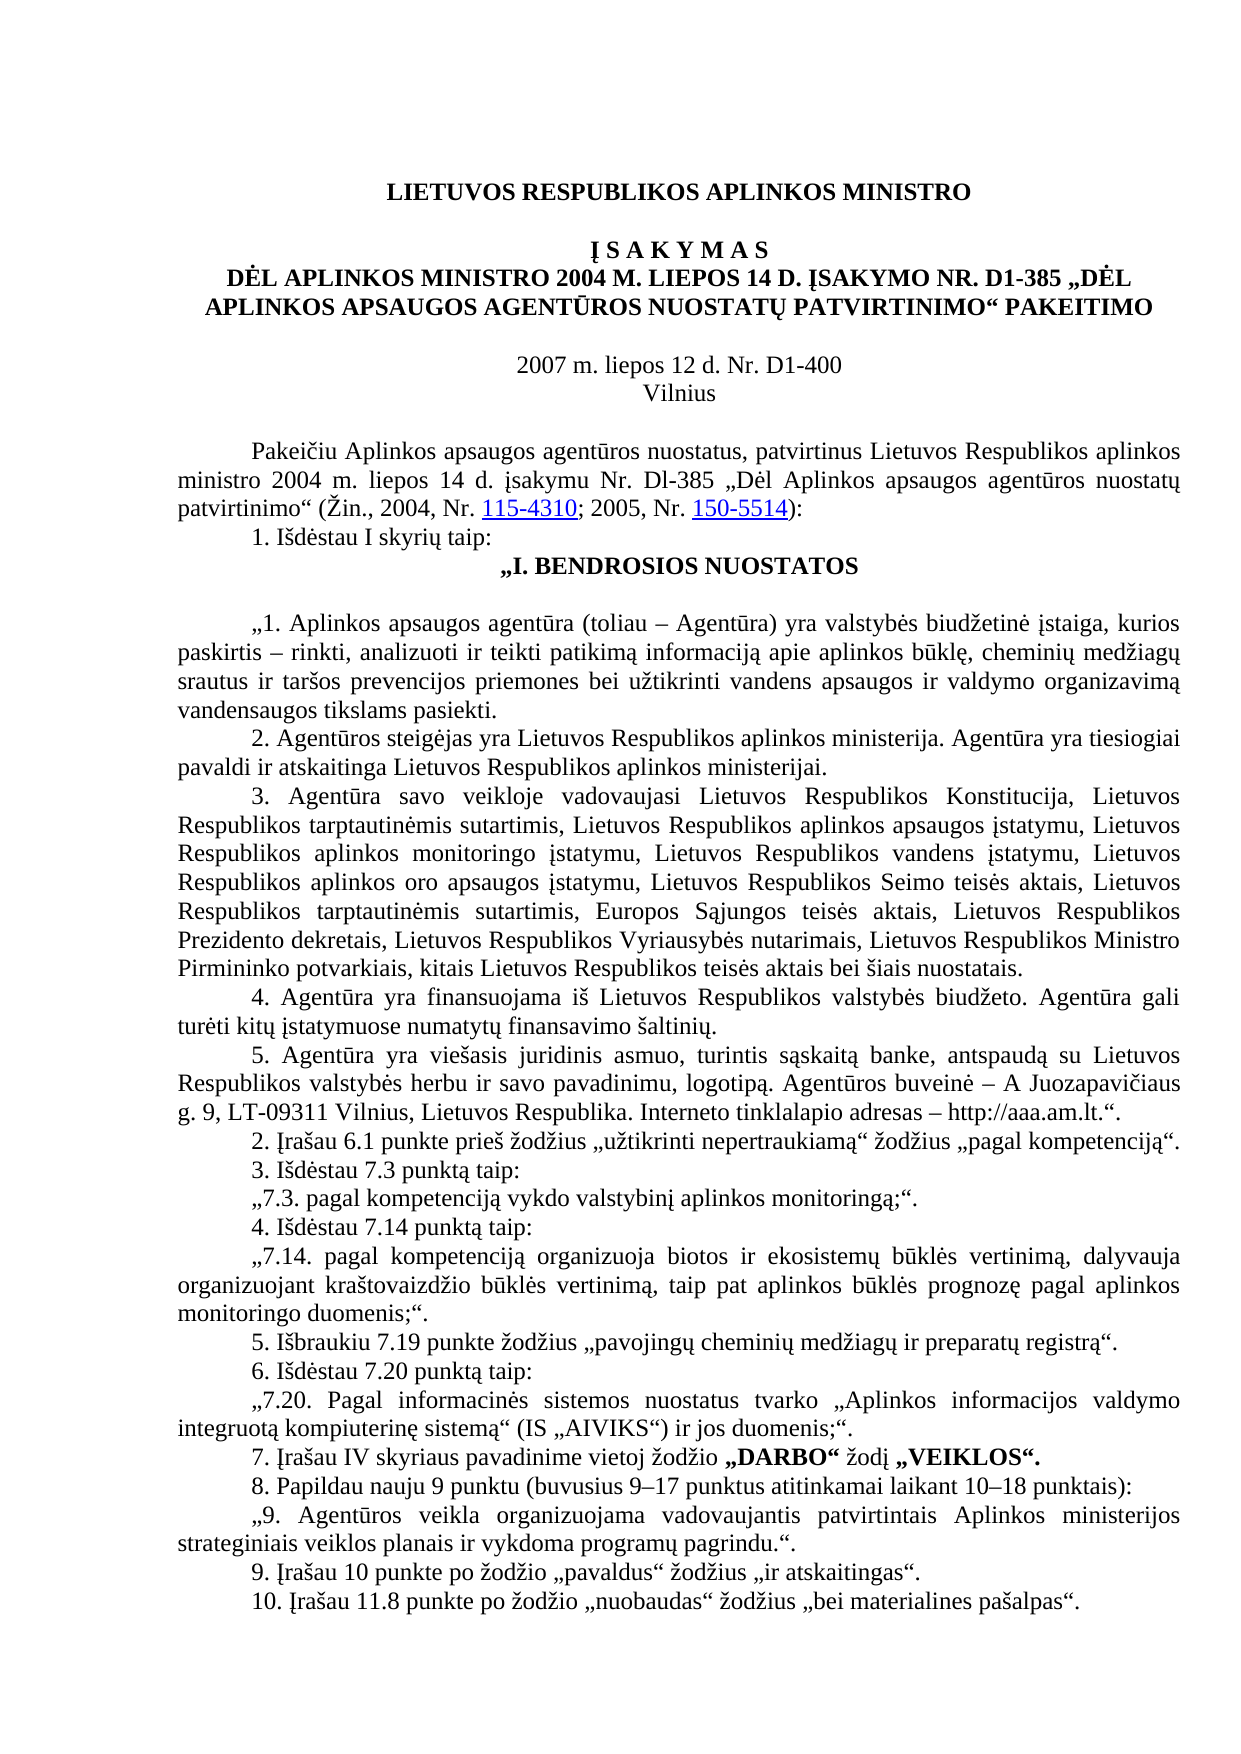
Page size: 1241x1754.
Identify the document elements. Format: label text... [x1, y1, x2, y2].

text „I. BENDROSIOS NUOSTATOS [177, 551, 1181, 580]
text 3. Išdėstau 7.3 punktą taip: [177, 1155, 1181, 1183]
text 2007 m. liepos 12 d. Nr. D1-400 [177, 350, 1181, 378]
text 5. Išbraukiu 7.19 punkte žodžius „pavojingų cheminių medžiagų ir preparatų registrą“. [177, 1327, 1181, 1356]
text 10. Įrašau 11.8 punkte po žodžio „nuobaudas“ žodžius „bei materialines pašalpas“. [177, 1586, 1181, 1615]
text LIETUVOS RESPUBLIKOS APLINKOS MINISTRO [177, 177, 1181, 206]
text 4. Agentūra yra finansuojama iš Lietuvos Respublikos valstybės biudžeto. Agentūra gali turėti kitų įstatymuose numatytų finansavimo šaltinių. [177, 982, 1181, 1040]
text „7.3. pagal kompetenciją vykdo valstybinį aplinkos monitoringą;“. [177, 1183, 1181, 1212]
text 7. Įrašau IV skyriaus pavadinime vietoj žodžio „DARBO“ žodį „VEIKLOS“. [177, 1442, 1181, 1471]
text 6. Išdėstau 7.20 punktą taip: [177, 1356, 1181, 1385]
text Vilnius [177, 378, 1181, 407]
text 2. Įrašau 6.1 punkte prieš žodžius „užtikrinti nepertraukiamą“ žodžius „pagal kompetenciją“. [177, 1126, 1181, 1155]
text Į S A K Y M A S [177, 235, 1181, 263]
text „7.14. pagal kompetenciją organizuoja biotos ir ekosistemų būklės vertinimą, dalyvauja organizuojant kraštovaizdžio būklės vertinimą, taip pat aplinkos būklės prognozę pagal aplinkos monitoringo duomenis;“. [177, 1241, 1181, 1327]
text Pakeičiu Aplinkos apsaugos agentūros nuostatus, patvirtinus Lietuvos Respublikos aplinkos ministro 2004 m. liepos 14 d. įsakymu Nr. Dl-385 „Dėl Aplinkos apsaugos agentūros nuostatų patvirtinimo“ (Žin., 2004, Nr. 115-4310; 2005, Nr. 150-5514): [177, 436, 1181, 522]
text „1. Aplinkos apsaugos agentūra (toliau – Agentūra) yra valstybės biudžetinė įstaiga, kurios paskirtis – rinkti, analizuoti ir teikti patikimą informaciją apie aplinkos būklę, cheminių medžiagų srautus ir taršos prevencijos priemones bei užtikrinti vandens apsaugos ir valdymo organizavimą vandensaugos tikslams pasiekti. [177, 608, 1181, 723]
text „9. Agentūros veikla organizuojama vadovaujantis patvirtintais Aplinkos ministerijos strateginiais veiklos planais ir vykdoma programų pagrindu.“. [177, 1500, 1181, 1557]
text 9. Įrašau 10 punkte po žodžio „pavaldus“ žodžius „ir atskaitingas“. [177, 1557, 1181, 1586]
text 2. Agentūros steigėjas yra Lietuvos Respublikos aplinkos ministerija. Agentūra yra tiesiogiai pavaldi ir atskaitinga Lietuvos Respublikos aplinkos ministerijai. [177, 723, 1181, 781]
text 4. Išdėstau 7.14 punktą taip: [177, 1212, 1181, 1241]
text 3. Agentūra savo veikloje vadovaujasi Lietuvos Respublikos Konstitucija, Lietuvos Respublikos tarptautinėmis sutartimis, Lietuvos Respublikos aplinkos apsaugos įstatymu, Lietuvos Respublikos aplinkos monitoringo įstatymu, Lietuvos Respublikos vandens įstatymu, Lietuvos Respublikos aplinkos oro apsaugos įstatymu, Lietuvos Respublikos Seimo teisės aktais, Lietuvos Respublikos tarptautinėmis sutartimis, Europos Sąjungos teisės aktais, Lietuvos Respublikos Prezidento dekretais, Lietuvos Respublikos Vyriausybės nutarimais, Lietuvos Respublikos Ministro Pirmininko potvarkiais, kitais Lietuvos Respublikos teisės aktais bei šiais nuostatais. [177, 781, 1181, 982]
text 8. Papildau nauju 9 punktu (buvusius 9–17 punktus atitinkamai laikant 10–18 punktais): [177, 1471, 1181, 1500]
text „7.20. Pagal informacinės sistemos nuostatus tvarko „Aplinkos informacijos valdymo integruotą kompiuterinę sistemą“ (IS „AIVIKS“) ir jos duomenis;“. [177, 1385, 1181, 1442]
text DĖL APLINKOS MINISTRO 2004 M. LIEPOS 14 D. ĮSAKYMO NR. D1-385 „DĖL APLINKOS APSAUGOS AGENTŪROS NUOSTATŲ PATVIRTINIMO“ PAKEITIMO [177, 263, 1181, 321]
text 5. Agentūra yra viešasis juridinis asmuo, turintis sąskaitą banke, antspaudą su Lietuvos Respublikos valstybės herbu ir savo pavadinimu, logotipą. Agentūros buveinė – A Juozapavičiaus g. 9, LT-09311 Vilnius, Lietuvos Respublika. Interneto tinklalapio adresas – http://aaa.am.lt.“. [177, 1040, 1181, 1126]
text 1. Išdėstau I skyrių taip: [177, 522, 1181, 551]
